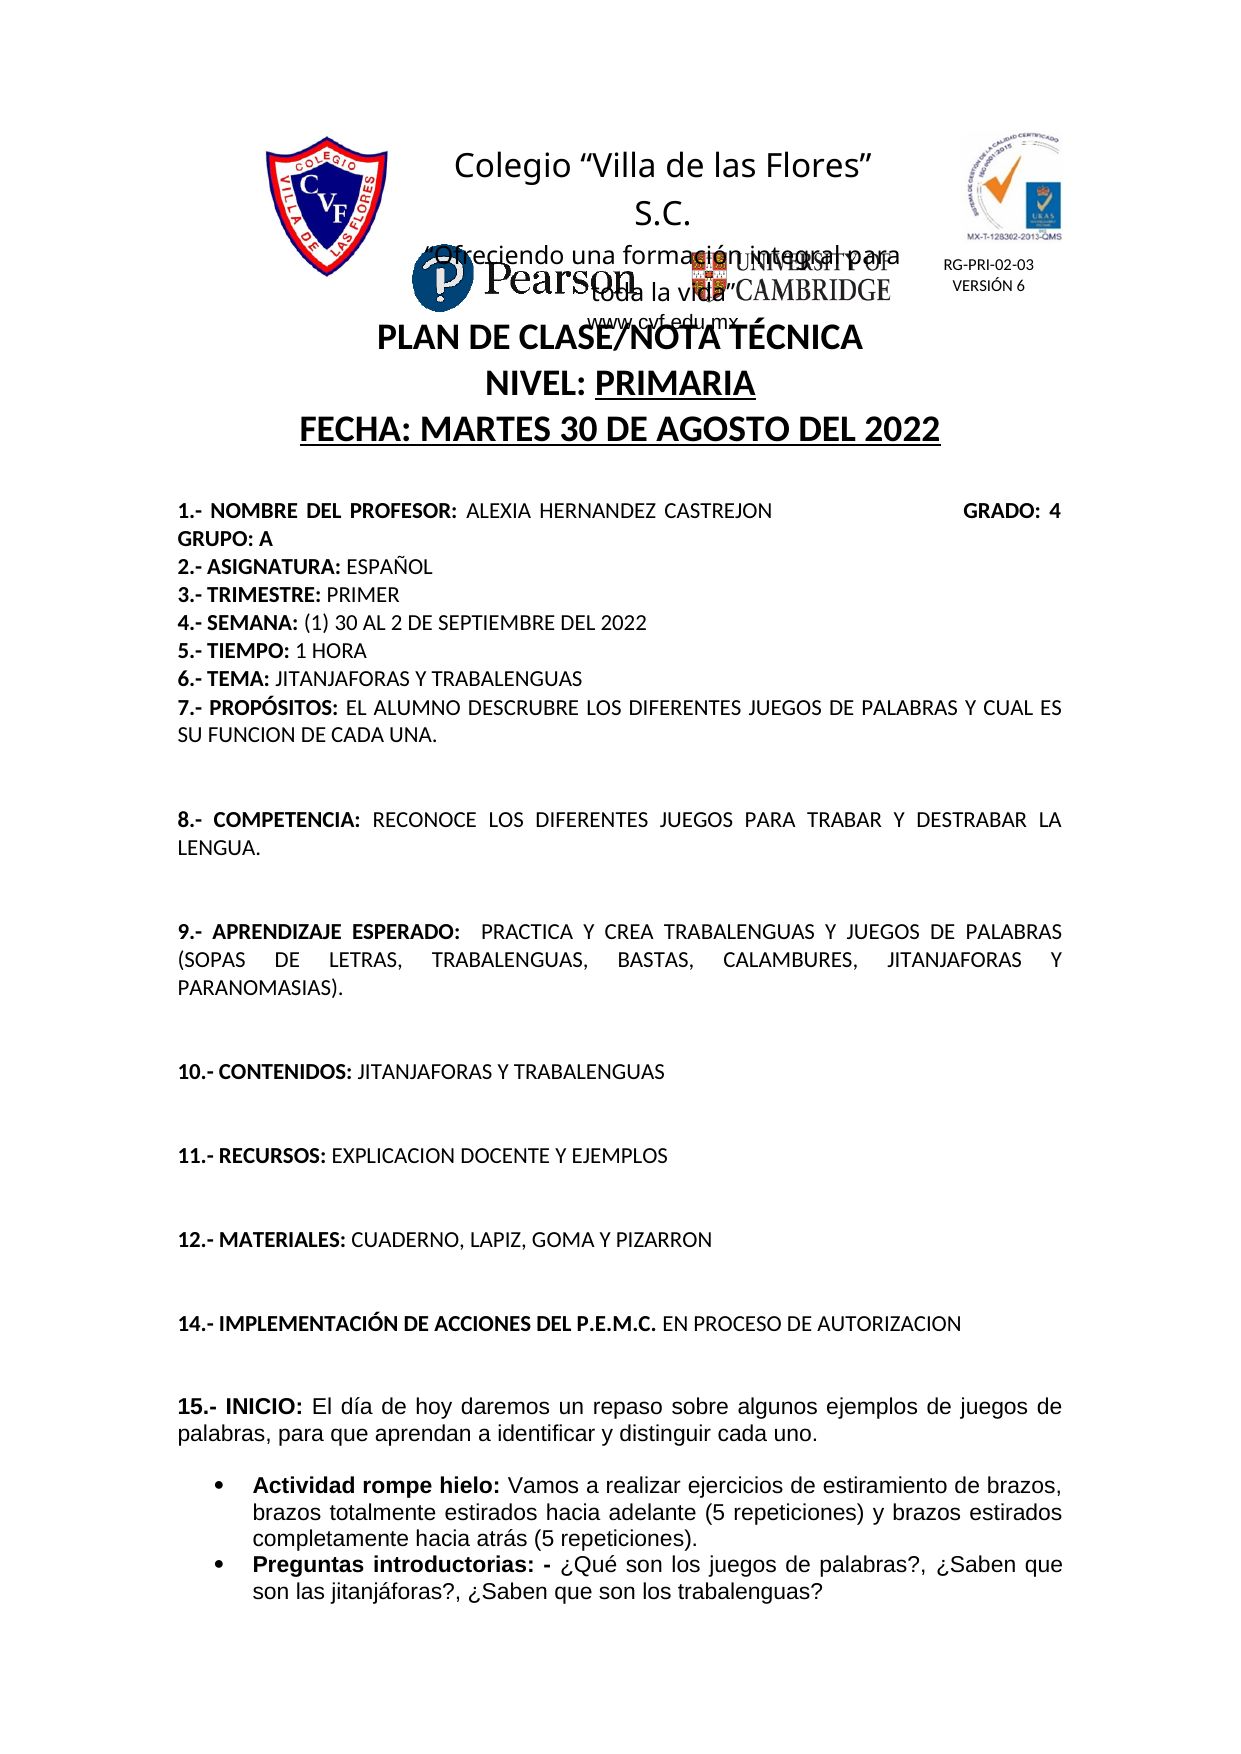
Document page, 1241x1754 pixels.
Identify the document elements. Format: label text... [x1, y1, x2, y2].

text 11.- RECURSOS: EXPLICACION DOCENTE Y EJEMPLOS [177, 1141, 1063, 1169]
text 7.- PROPÓSITOS: EL ALUMNO DESCRUBRE LOS DIFERENTES JUEGOS DE PALABRAS Y CUAL ES SU FUNCION DE CADA UNA. [177, 693, 1063, 749]
text 8.- COMPETENCIA: RECONOCE LOS DIFERENTES JUEGOS PARA TRABAR Y DESTRABAR LA LENGUA. [177, 805, 1063, 861]
text 15.- INICIO: El día de hoy daremos un repaso sobre algunos ejemplos de juegos de palabras, para que aprendan a identificar y distinguir cada uno. [177, 1393, 1063, 1446]
text 3.- TRIMESTRE: PRIMER [177, 581, 1063, 608]
text 10.- CONTENIDOS: JITANJAFORAS Y TRABALENGUAS [177, 1057, 1063, 1085]
text FECHA: MARTES 30 DE AGOSTO DEL 2022 [177, 405, 1063, 451]
text 2.- ASIGNATURA: ESPAÑOL [177, 552, 1063, 581]
text NIVEL: PRIMARIA [177, 359, 1063, 405]
text 1.- NOMBRE DEL PROFESOR: ALEXIA HERNANDEZ CASTREJON GRADO: 4 GRUPO: A [177, 496, 1063, 552]
text 9.- APRENDIZAJE ESPERADO: PRACTICA Y CREA TRABALENGUAS Y JUEGOS DE PALABRAS (SOPAS DE LETRAS, TRABALENGUAS, BASTAS, CALAMBURES, JITANJAFORAS Y PARANOMASIAS). [177, 917, 1063, 1001]
text 4.- SEMANA: (1) 30 AL 2 DE SEPTIEMBRE DEL 2022 [177, 608, 1063, 637]
text PLAN DE CLASE/NOTA TÉCNICA [177, 313, 1063, 359]
list Preguntas introductorias: - ¿Qué son los juegos de palabras?, ¿Saben que son las jitanjáforas?, ¿Saben que son los trabalenguas? [215, 1551, 1063, 1604]
list Actividad rompe hielo: Vamos a realizar ejercicios de estiramiento de brazos, brazos totalmente estirados hacia adelante (5 repeticiones) y brazos estirados completamente hacia atrás (5 repeticiones). [215, 1472, 1063, 1551]
text 6.- TEMA: JITANJAFORAS Y TRABALENGUAS [177, 664, 1063, 693]
text 14.- IMPLEMENTACIÓN DE ACCIONES DEL P.E.M.C. EN PROCESO DE AUTORIZACION [177, 1309, 1063, 1337]
text 12.- MATERIALES: CUADERNO, LAPIZ, GOMA Y PIZARRON [177, 1225, 1063, 1253]
text 5.- TIEMPO: 1 HORA [177, 637, 1063, 664]
